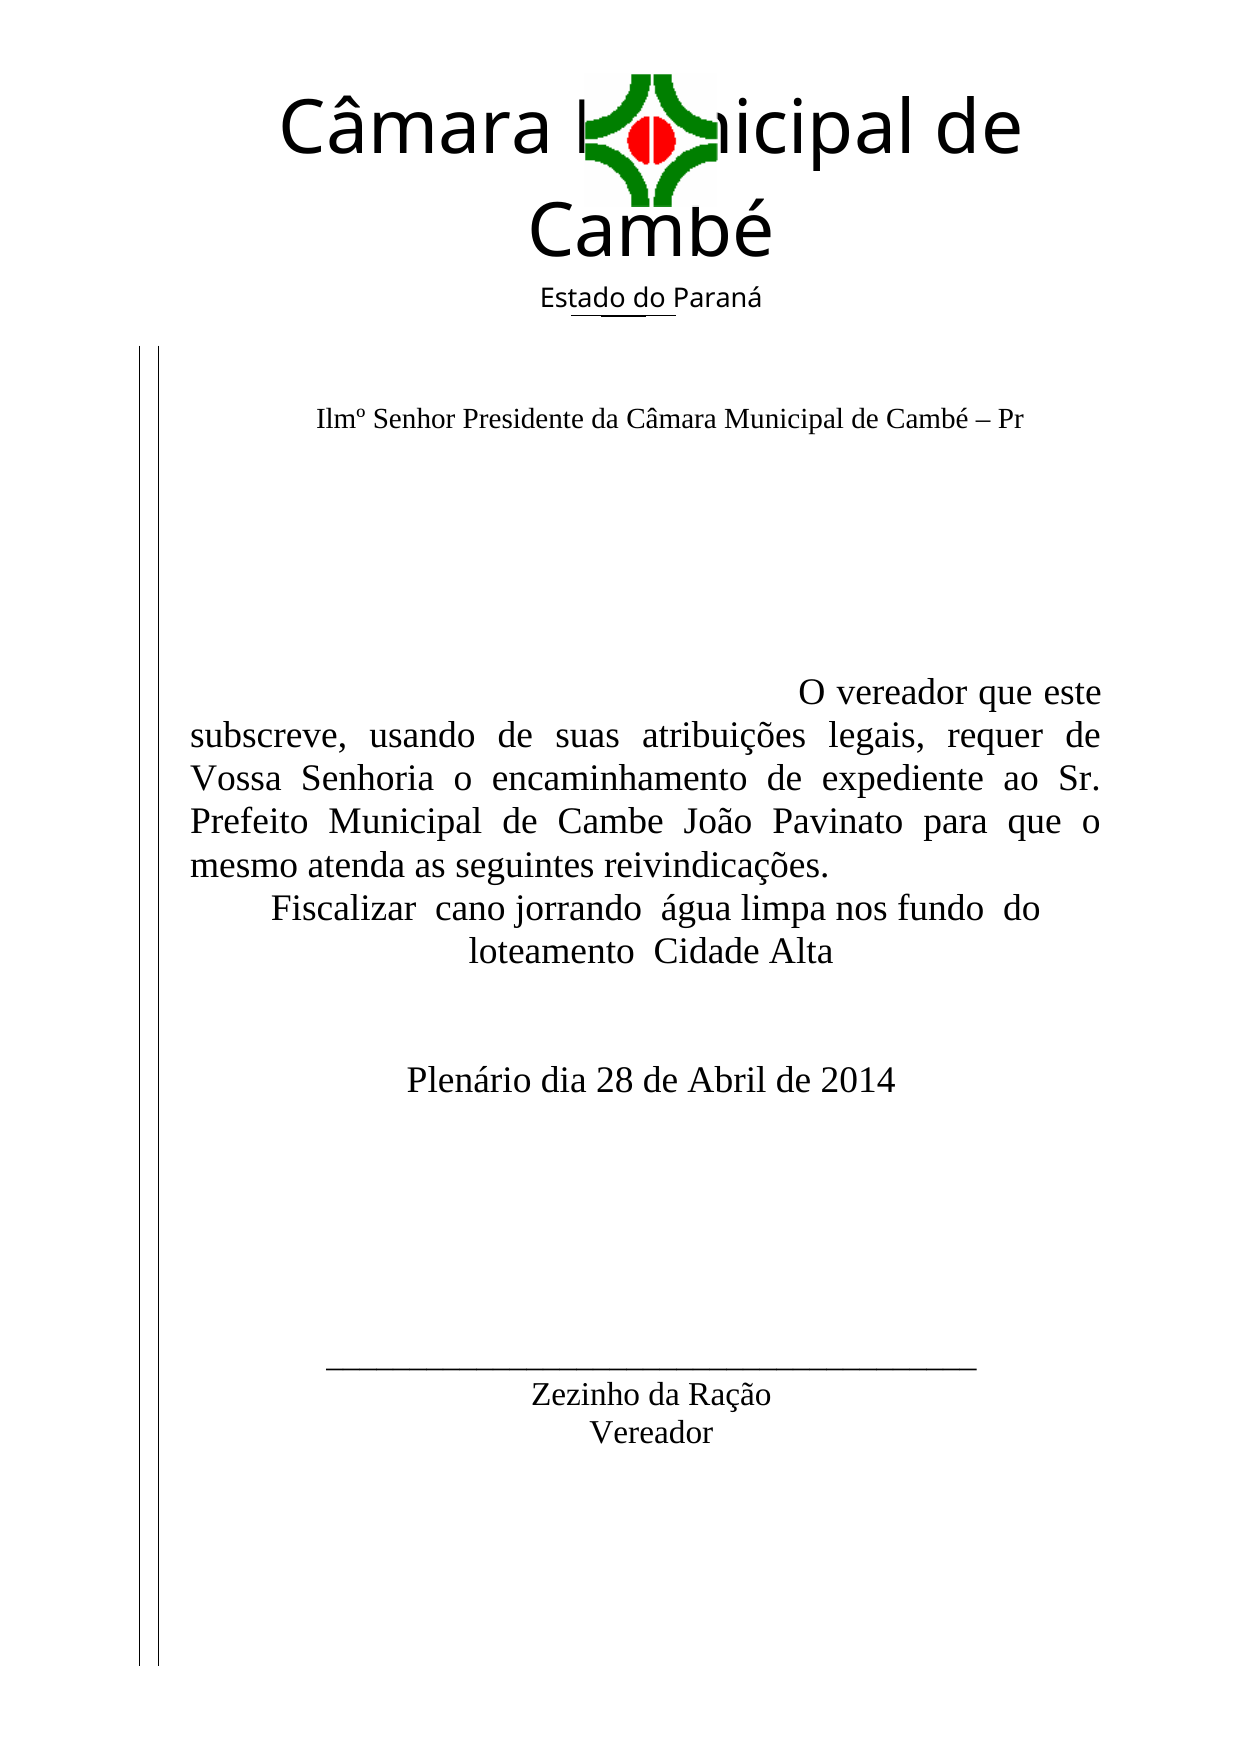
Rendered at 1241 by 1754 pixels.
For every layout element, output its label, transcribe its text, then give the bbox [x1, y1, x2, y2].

text Ilmº Senhor Presidente da Câmara Municipal de Cambé – Pr [177, 401, 1125, 435]
text O vereador que este subscreve, usando de suas atribuições legais, requer de Vossa Senhoria o encaminhamento de expediente ao Sr. Prefeito Municipal de Cambe João Pavinato para que o mesmo atenda as seguintes reivindicações. [177, 669, 1102, 885]
text Plenário dia 28 de Abril de 2014 [177, 1058, 1125, 1101]
text Fiscalizar cano jorrando água limpa nos fundo do loteamento Cidade Alta [177, 885, 1125, 971]
text Zezinho da Ração [177, 1374, 1125, 1412]
text _______________________________________ [177, 1336, 1125, 1374]
text Vereador [177, 1412, 1125, 1451]
